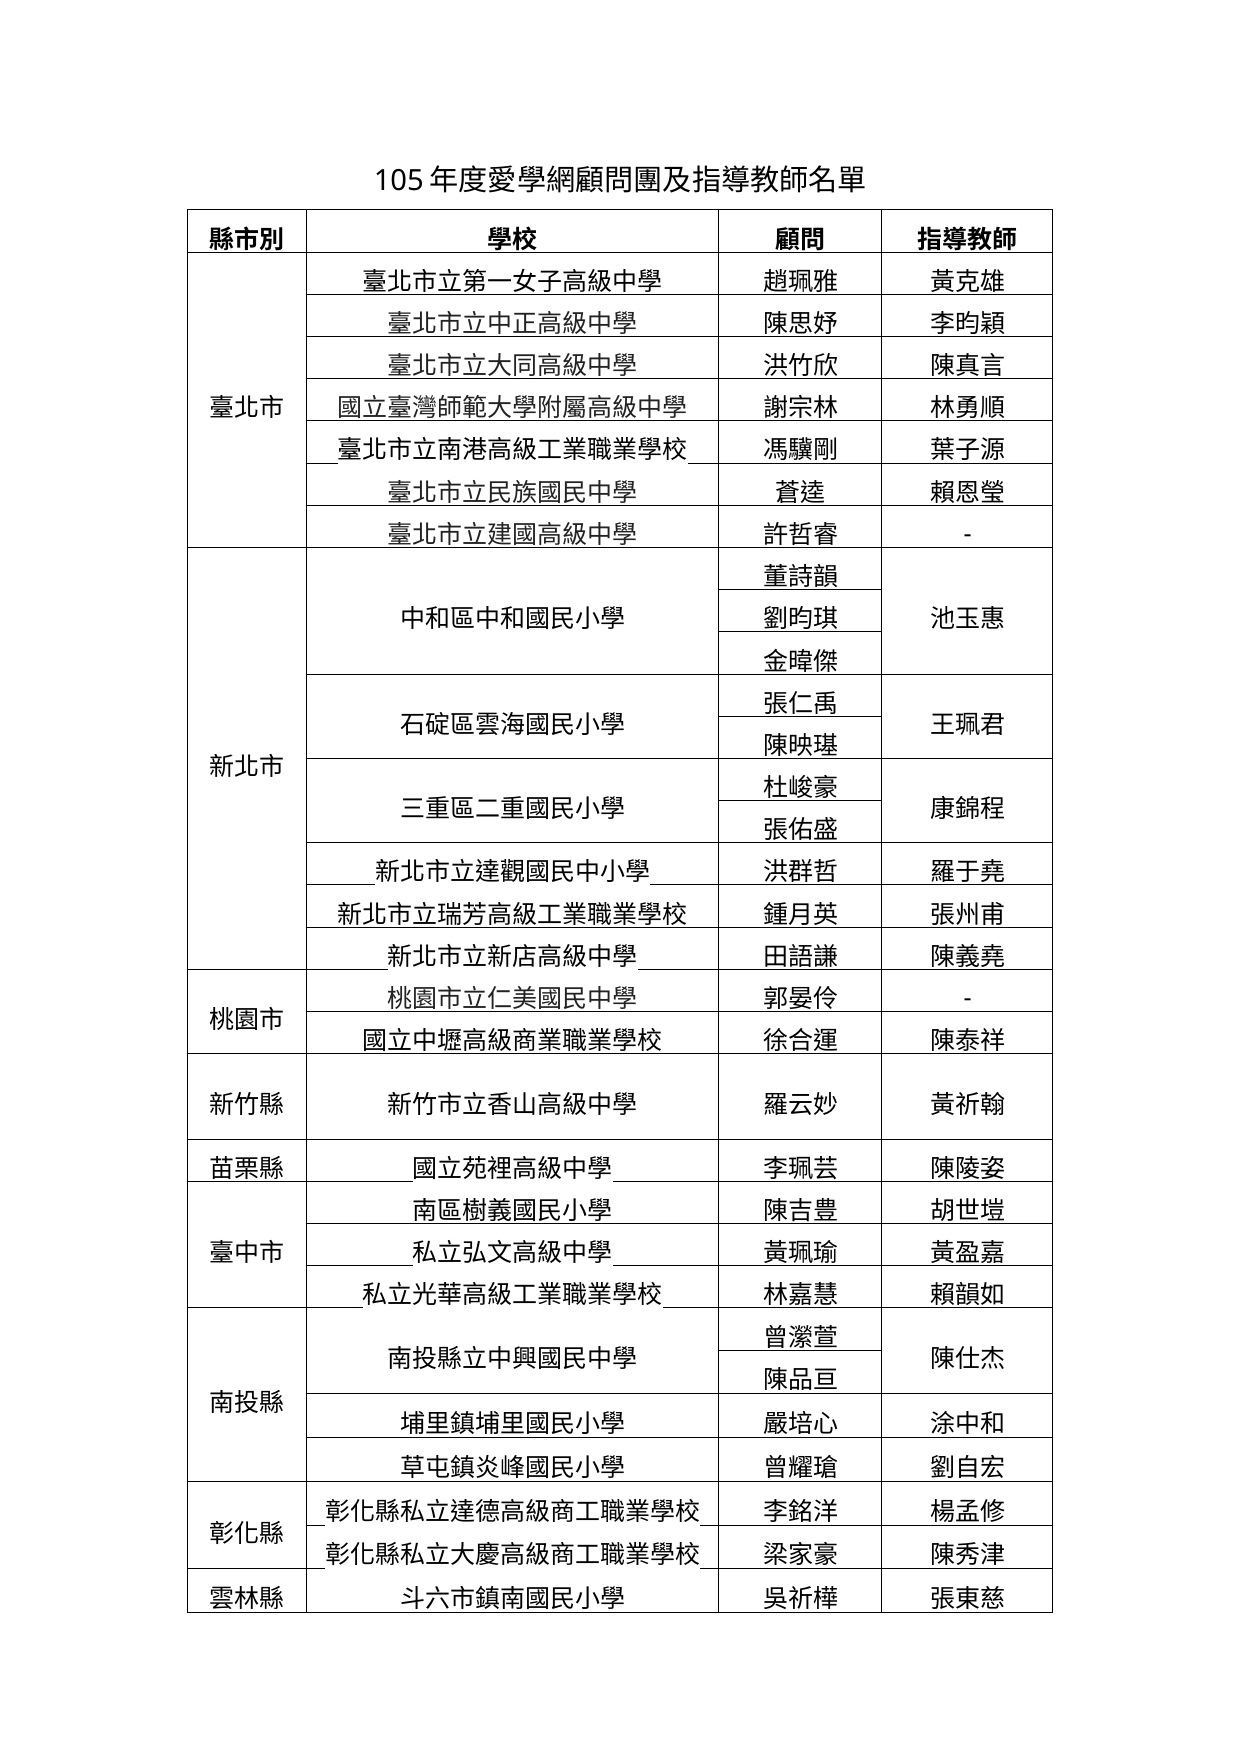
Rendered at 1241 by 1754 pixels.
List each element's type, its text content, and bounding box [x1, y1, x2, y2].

table_cell 涂中和 [882, 1394, 1052, 1437]
table_cell 胡世塏 [882, 1182, 1052, 1223]
table_cell 洪群哲 [719, 843, 881, 884]
table_cell 臺北市立中正高級中學 [307, 295, 718, 336]
table_cell 南區樹義國民小學 [307, 1182, 718, 1223]
table_cell 彰化縣私立達德高級商工職業學校 [307, 1482, 718, 1524]
table_cell 田語謙 [719, 928, 881, 969]
table_cell 杜峻豪 [719, 759, 881, 800]
table_cell 彰化縣私立大慶高級商工職業學校 [307, 1526, 718, 1568]
table_cell 私立光華高級工業職業學校 [307, 1266, 718, 1307]
table_cell 許哲睿 [719, 506, 881, 547]
table_cell 苗栗縣 [188, 1140, 306, 1181]
table_cell 桃園市 [188, 970, 306, 1053]
table_header 縣市別 [188, 210, 306, 252]
table_cell 陳吉豊 [719, 1182, 881, 1223]
table_header 學校 [307, 210, 718, 252]
table_cell 臺北市立民族國民中學 [307, 464, 718, 505]
table_cell 陳泰祥 [882, 1012, 1052, 1053]
table_cell 梁家豪 [719, 1526, 881, 1568]
table_cell 臺北市立第一女子高級中學 [307, 253, 718, 294]
table_cell 楊孟修 [882, 1482, 1052, 1524]
table_cell 黃克雄 [882, 253, 1052, 294]
table_cell 臺北市立南港高級工業職業學校 [307, 421, 718, 462]
table_cell 南投縣 [188, 1308, 306, 1481]
table_cell 新北市 [188, 548, 306, 969]
table_cell 池玉惠 [882, 548, 1052, 673]
table_cell 張仁禹 [719, 675, 881, 716]
table_cell 王珮君 [882, 675, 1052, 758]
table_cell 蒼逵 [719, 464, 881, 505]
table_cell 埔里鎮埔里國民小學 [307, 1394, 718, 1437]
table_cell 國立臺灣師範大學附屬高級中學 [307, 379, 718, 420]
table_cell 陳義堯 [882, 928, 1052, 969]
table_cell 葉子源 [882, 421, 1052, 462]
table_cell 羅云妙 [719, 1054, 881, 1138]
table_cell 新竹縣 [188, 1054, 306, 1138]
table_cell 黃盈嘉 [882, 1224, 1052, 1265]
table_cell 新北市立達觀國民中小學 [307, 843, 718, 884]
table_cell - [882, 970, 1052, 1011]
text 105年度愛學網顧問團及指導教師名單 [187, 134, 1053, 209]
table_cell 趙珮雅 [719, 253, 881, 294]
table_cell 新北市立瑞芳高級工業職業學校 [307, 885, 718, 927]
table_cell 曾耀瑲 [719, 1438, 881, 1481]
table_cell 郭晏伶 [719, 970, 881, 1011]
table_cell 臺北市 [188, 253, 306, 547]
table_cell 臺中市 [188, 1182, 306, 1307]
table_cell 斗六市鎮南國民小學 [307, 1569, 718, 1612]
table_cell 張佑盛 [719, 801, 881, 842]
table_cell 張東慈 [882, 1569, 1052, 1612]
table_cell 吳祈樺 [719, 1569, 881, 1612]
table_cell 新北市立新店高級中學 [307, 928, 718, 969]
table_cell 鍾月英 [719, 885, 881, 927]
table_cell 三重區二重國民小學 [307, 759, 718, 842]
table_cell 陳真言 [882, 337, 1052, 378]
table_cell 嚴培心 [719, 1394, 881, 1437]
table_cell 陳映璂 [719, 717, 881, 758]
table_cell 南投縣立中興國民中學 [307, 1308, 718, 1393]
table_cell 陳陵姿 [882, 1140, 1052, 1181]
table_cell 陳思妤 [719, 295, 881, 336]
table_cell 賴恩瑩 [882, 464, 1052, 505]
table_cell 石碇區雲海國民小學 [307, 675, 718, 758]
table_cell 桃園市立仁美國民中學 [307, 970, 718, 1011]
table_cell 羅于堯 [882, 843, 1052, 884]
table_cell 國立中壢高級商業職業學校 [307, 1012, 718, 1053]
table_cell 馮驥剛 [719, 421, 881, 462]
table_cell 黃珮瑜 [719, 1224, 881, 1265]
table_cell 曾瀠萱 [719, 1308, 881, 1349]
table_cell 陳仕杰 [882, 1308, 1052, 1393]
table_cell 國立苑裡高級中學 [307, 1140, 718, 1181]
table_cell 陳秀津 [882, 1526, 1052, 1568]
table_cell 董詩韻 [719, 548, 881, 589]
table_cell 草屯鎮炎峰國民小學 [307, 1438, 718, 1481]
table_cell 李珮芸 [719, 1140, 881, 1181]
table_cell 洪竹欣 [719, 337, 881, 378]
table_cell 中和區中和國民小學 [307, 548, 718, 673]
table_cell 劉自宏 [882, 1438, 1052, 1481]
table_cell 林勇順 [882, 379, 1052, 420]
table_cell 金暐傑 [719, 632, 881, 673]
table_header 顧問 [719, 210, 881, 252]
table_cell 臺北市立大同高級中學 [307, 337, 718, 378]
table_cell 李昀穎 [882, 295, 1052, 336]
table_cell 林嘉慧 [719, 1266, 881, 1307]
table_cell 李銘洋 [719, 1482, 881, 1524]
table_cell 謝宗林 [719, 379, 881, 420]
table_cell 私立弘文高級中學 [307, 1224, 718, 1265]
table_header 指導教師 [882, 210, 1052, 252]
table_cell 賴韻如 [882, 1266, 1052, 1307]
table_cell 彰化縣 [188, 1482, 306, 1568]
table_cell 劉昀琪 [719, 590, 881, 631]
table_cell 康錦程 [882, 759, 1052, 842]
table_cell 陳品亘 [719, 1351, 881, 1393]
table_cell 黃祈翰 [882, 1054, 1052, 1138]
table_cell 徐合運 [719, 1012, 881, 1053]
table_cell - [882, 506, 1052, 547]
table_cell 張州甫 [882, 885, 1052, 927]
table_cell 新竹市立香山高級中學 [307, 1054, 718, 1138]
table_cell 雲林縣 [188, 1569, 306, 1612]
table_cell 臺北市立建國高級中學 [307, 506, 718, 547]
